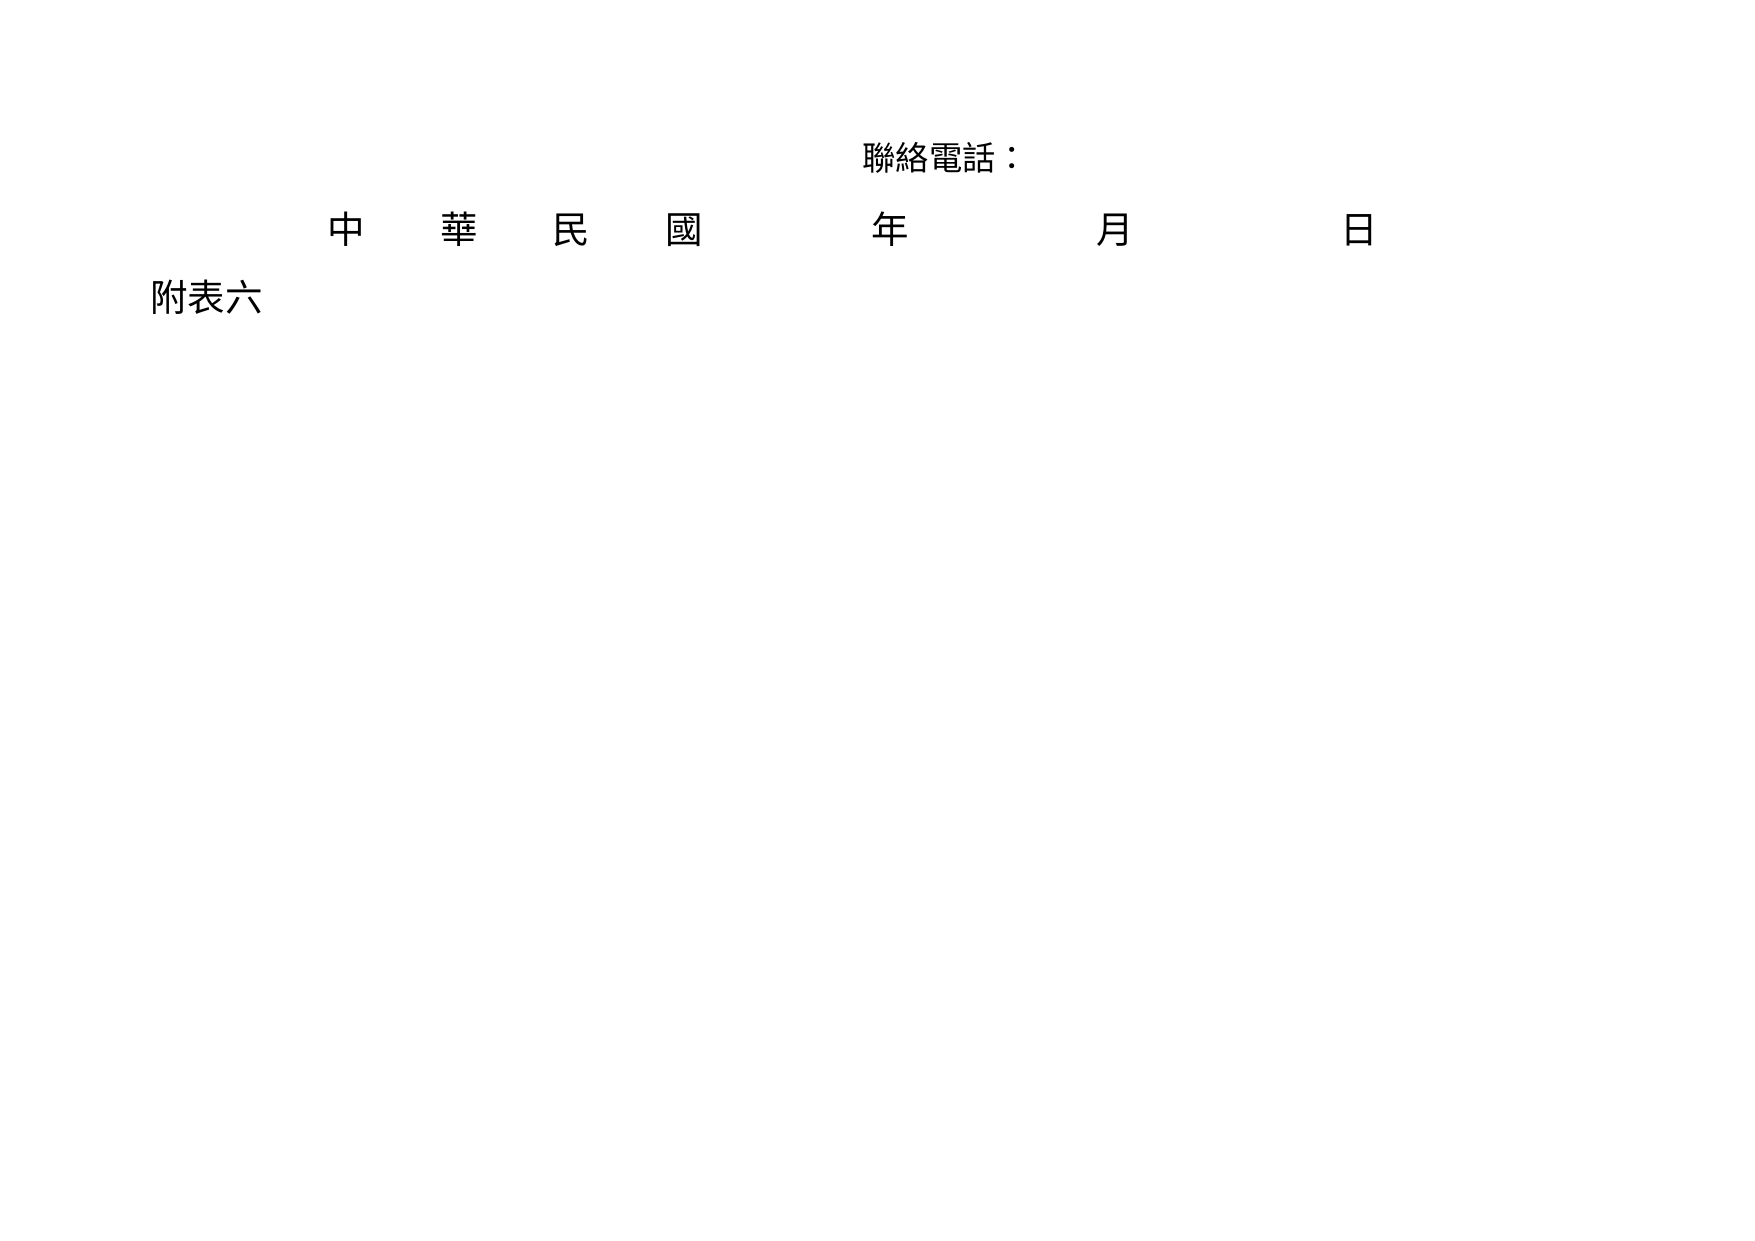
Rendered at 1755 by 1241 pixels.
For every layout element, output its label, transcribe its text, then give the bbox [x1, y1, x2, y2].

text 附表六 [150, 254, 1604, 316]
text 聯絡電話： [862, 114, 1604, 177]
text 中 華 民 國 年 月 日 [237, 202, 1604, 254]
